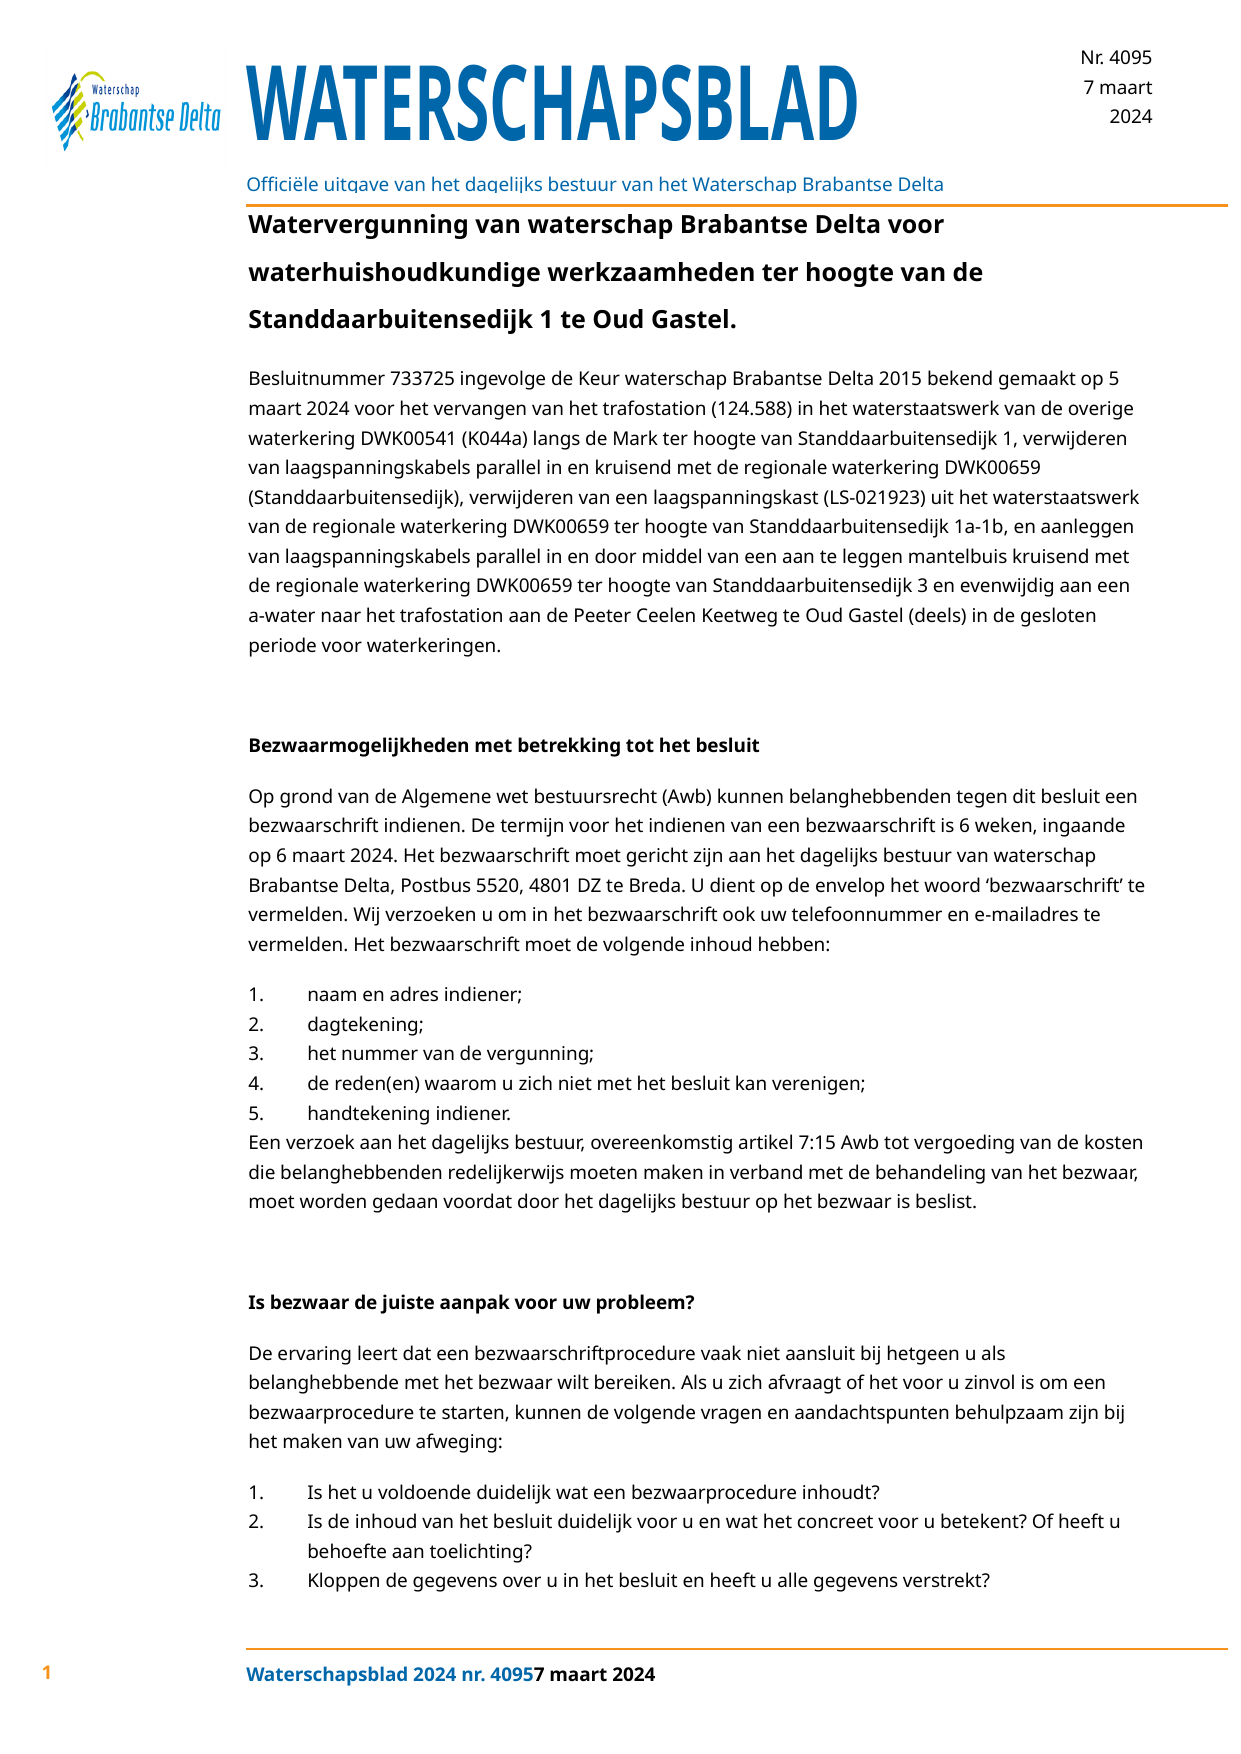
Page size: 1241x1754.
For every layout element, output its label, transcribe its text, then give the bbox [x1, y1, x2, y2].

text Bezwaarmogelijkheden met betrekking tot het besluit [248, 733, 1152, 758]
text Op grond van de Algemene wet bestuursrecht (Awb) kunnen belanghebbenden tegen dit besluit een bezwaarschrift indienen. De termijn voor het indienen van een bezwaarschrift is 6 weken, ingaande op 6 maart 2024. Het bezwaarschrift moet gericht zijn aan het dagelijks bestuur van waterschap Brabantse Delta, Postbus 5520, 4801 DZ te Breda. U dient op de envelop het woord ‘bezwaarschrift’ te vermelden. Wij verzoeken u om in het bezwaarschrift ook uw telefoonnummer en e‑mailadres te vermelden. Het bezwaarschrift moet de volgende inhoud hebben: [248, 783, 1152, 957]
list Is de inhoud van het besluit duidelijk voor u en wat het concreet voor u betekent? Of heeft u behoefte aan toelichting? [248, 1508, 1152, 1564]
text Watervergunning van waterschap Brabantse Delta voor waterhuishoudkundige werkzaamheden ter hoogte van de Standdaarbuitensedijk 1 te Oud Gastel. [248, 207, 1152, 336]
list het nummer van de vergunning; [248, 1041, 1152, 1066]
list Is het u voldoende duidelijk wat een bezwaarprocedure inhoudt? [248, 1479, 1152, 1504]
text Is bezwaar de juiste aanpak voor uw probleem? [248, 1289, 1152, 1315]
list de reden(en) waarom u zich niet met het besluit kan verenigen; [248, 1070, 1152, 1096]
list Kloppen de gegevens over u in het besluit en heeft u alle gegevens verstrekt? [248, 1568, 1152, 1593]
picture [41, 47, 231, 172]
list handtekening indiener. [248, 1100, 1152, 1125]
list naam en adres indiener; [248, 981, 1152, 1007]
text Besluitnummer 733725 ingevolge de Keur waterschap Brabantse Delta 2015 bekend gemaakt op 5 maart 2024 voor het vervangen van het trafostation (124.588) in het waterstaatswerk van de overige waterkering DWK00541 (K044a) langs de Mark ter hoogte van Standdaarbuitensedijk 1, verwijderen van laagspanningskabels parallel in en kruisend met de regionale waterkering DWK00659 (Standdaarbuitensedijk), verwijderen van een laagspanningskast (LS-021923) uit het waterstaatswerk van de regionale waterkering DWK00659 ter hoogte van Standdaarbuitensedijk 1a-1b, en aanleggen van laagspanningskabels parallel in en door middel van een aan te leggen mantelbuis kruisend met de regionale waterkering DWK00659 ter hoogte van Standdaarbuitensedijk 3 en evenwijdig aan een a-water naar het trafostation aan de Peeter Ceelen Keetweg te Oud Gastel (deels) in de gesloten periode voor waterkeringen. [248, 366, 1152, 657]
text Een verzoek aan het dagelijks bestuur, overeenkomstig artikel 7:15 Awb tot vergoeding van de kosten die belanghebbenden redelijkerwijs moeten maken in verband met de behandeling van het bezwaar, moet worden gedaan voordat door het dagelijks bestuur op het bezwaar is beslist. [248, 1129, 1152, 1214]
list dagtekening; [248, 1011, 1152, 1037]
text De ervaring leert dat een bezwaarschriftprocedure vaak niet aansluit bij hetgeen u als belanghebbende met het bezwaar wilt bereiken. Als u zich afvraagt of het voor u zinvol is om een bezwaarprocedure te starten, kunnen de volgende vragen en aandachtspunten behulpzaam zijn bij het maken van uw afweging: [248, 1340, 1152, 1454]
